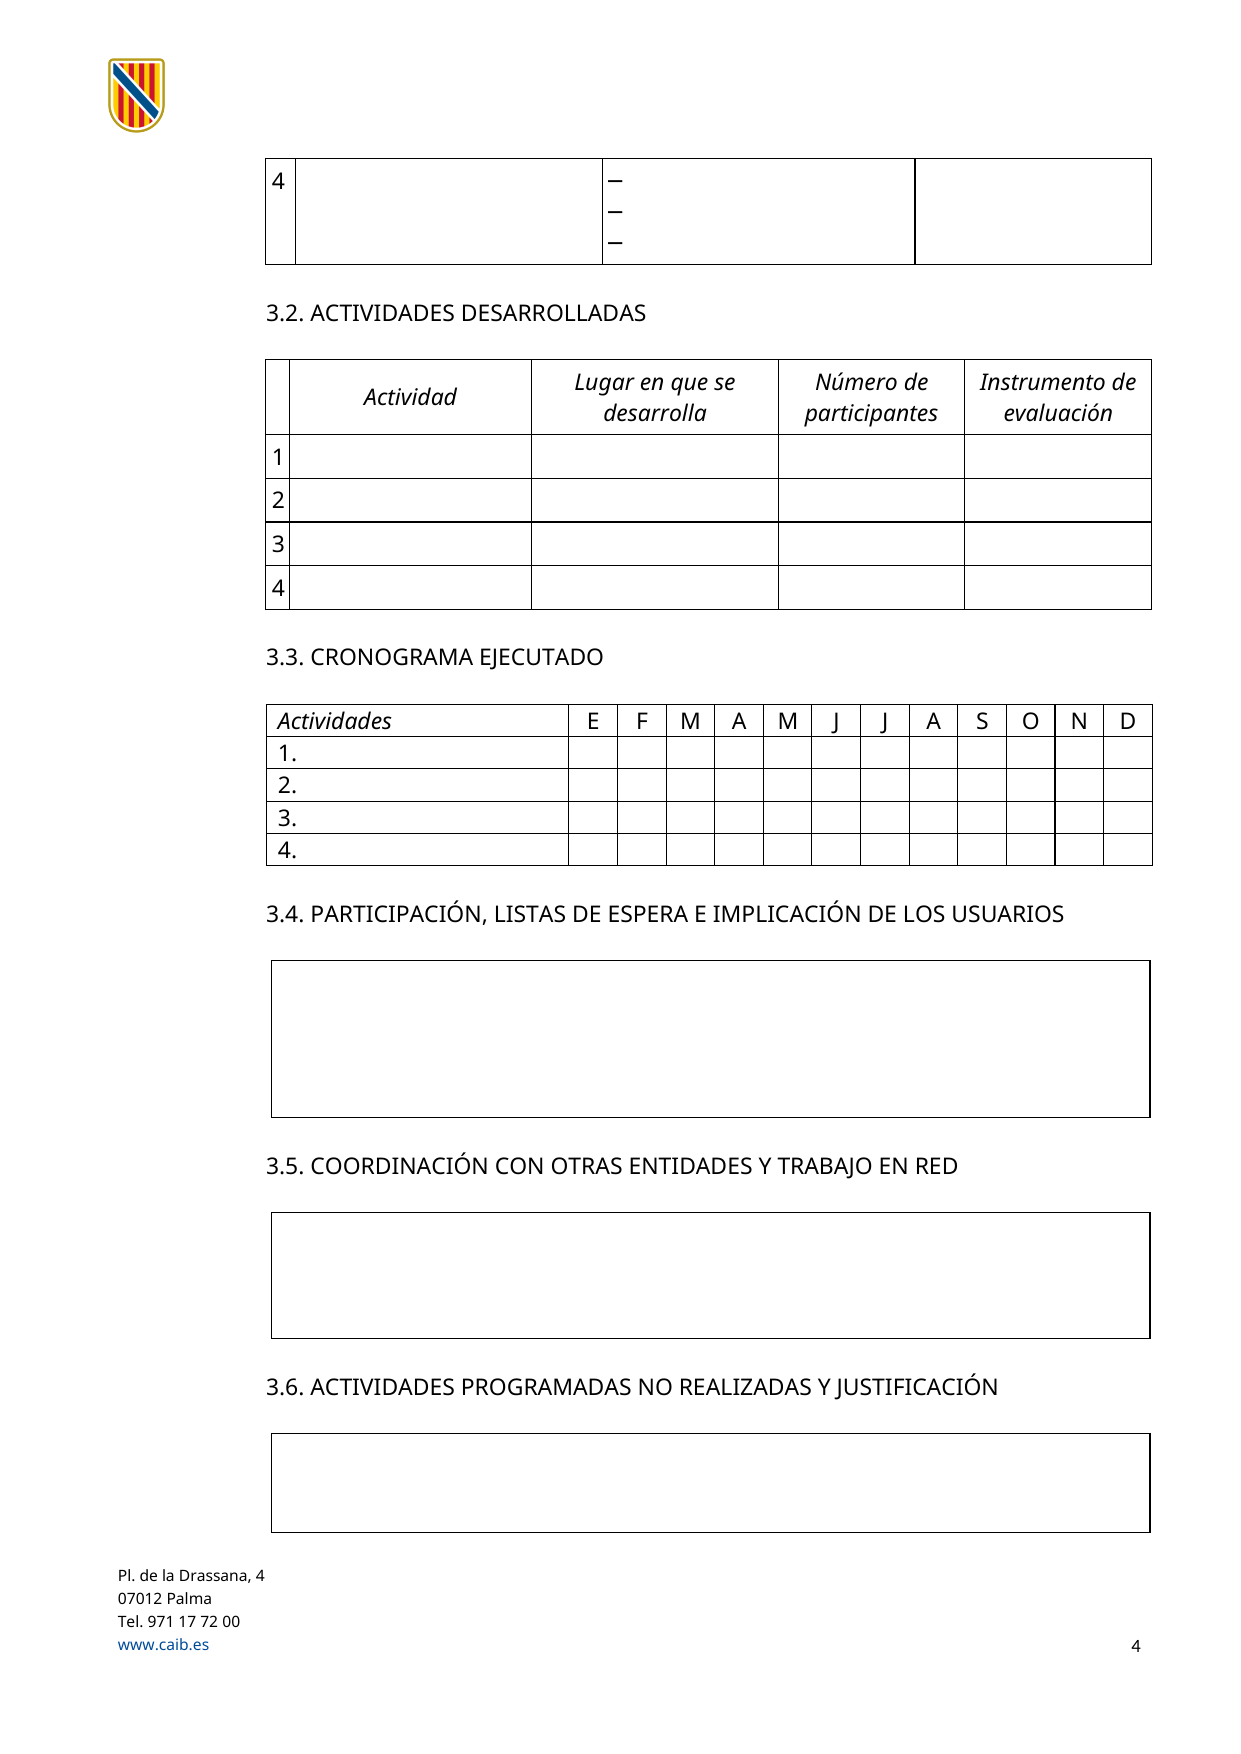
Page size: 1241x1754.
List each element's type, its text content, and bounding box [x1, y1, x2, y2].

table_header O [1007, 705, 1054, 736]
table_cell ─ ─ ─ [603, 159, 914, 264]
table_cell 1. [267, 737, 568, 768]
table_cell [715, 834, 763, 865]
table_cell [861, 834, 909, 865]
text 3.3. CRONOGRAMA EJECUTADO [266, 641, 1152, 672]
table_cell [569, 802, 617, 833]
text 3.6. ACTIVIDADES PROGRAMADAS NO REALIZADAS Y JUSTIFICACIÓN [266, 1370, 1152, 1402]
table_cell [1056, 834, 1103, 865]
table_header N [1056, 705, 1103, 736]
table_cell [715, 737, 763, 768]
table_cell [1056, 802, 1103, 833]
table_cell [569, 737, 617, 768]
table_cell [667, 769, 714, 801]
table_header A [715, 705, 763, 736]
text 3.5. COORDINACIÓN CON OTRAS ENTIDADES Y TRABAJO EN RED [266, 1149, 1152, 1181]
table_cell [1056, 769, 1103, 801]
table_cell [715, 769, 763, 801]
table_cell [764, 737, 811, 768]
table_cell [532, 479, 778, 521]
table_header Instrumento de evaluación [965, 360, 1151, 434]
table_cell [618, 834, 666, 865]
table_cell [861, 802, 909, 833]
table_cell [1007, 737, 1054, 768]
table_cell [532, 435, 778, 478]
table_header D [1104, 705, 1152, 736]
table_cell 3. [267, 802, 568, 833]
text 3.4. PARTICIPACIÓN, LISTAS DE ESPERA E IMPLICACIÓN DE LOS USUARIOS [266, 897, 1152, 929]
table_cell [296, 159, 602, 264]
table_cell [958, 834, 1006, 865]
table_cell [965, 479, 1151, 521]
table_cell [779, 479, 964, 521]
table_cell [1056, 737, 1103, 768]
table_cell [1104, 834, 1152, 865]
table_cell [290, 479, 531, 521]
table_cell [569, 769, 617, 801]
table_cell 4. [267, 834, 568, 865]
table_cell [290, 566, 531, 609]
table_cell [958, 737, 1006, 768]
table_cell [916, 159, 1151, 264]
table_cell 4 [266, 159, 295, 264]
table_cell [779, 523, 964, 565]
table_cell [1007, 769, 1054, 801]
table_cell [618, 769, 666, 801]
table_header F [618, 705, 666, 736]
table_header [272, 961, 1149, 1117]
table_header J [861, 705, 909, 736]
table_header Número de participantes [779, 360, 964, 434]
table_cell [618, 802, 666, 833]
table_header S [958, 705, 1006, 736]
table_cell [812, 769, 860, 801]
table_cell 4 [266, 566, 289, 609]
table_header Lugar en que se desarrolla [532, 360, 778, 434]
table_cell [1007, 834, 1054, 865]
table_cell [958, 769, 1006, 801]
table_cell [532, 523, 778, 565]
table_cell [1104, 737, 1152, 768]
table_cell [667, 802, 714, 833]
table_header J [812, 705, 860, 736]
table_cell 2 [266, 479, 289, 521]
table_cell [965, 523, 1151, 565]
table_cell [1104, 802, 1152, 833]
table_cell [812, 834, 860, 865]
table_cell 2. [267, 769, 568, 801]
table_cell [812, 737, 860, 768]
table_cell 1 [266, 435, 289, 478]
table_cell [861, 737, 909, 768]
table_header M [667, 705, 714, 736]
table_cell [910, 834, 957, 865]
table_cell [965, 566, 1151, 609]
table_header [272, 1434, 1149, 1532]
table_header Actividad [290, 360, 531, 434]
table_cell [965, 435, 1151, 478]
table_cell [764, 802, 811, 833]
table_cell [779, 435, 964, 478]
table_cell [667, 834, 714, 865]
table_header [272, 1213, 1149, 1338]
table_header [266, 360, 289, 434]
table_cell [1104, 769, 1152, 801]
table_header Actividades [267, 705, 568, 736]
table_cell [812, 802, 860, 833]
picture [90, 30, 183, 161]
table_cell [569, 834, 617, 865]
table_cell [779, 566, 964, 609]
table_cell [618, 737, 666, 768]
table_cell [764, 834, 811, 865]
table_header E [569, 705, 617, 736]
table_cell [910, 802, 957, 833]
table_header A [910, 705, 957, 736]
table_cell [910, 737, 957, 768]
table_cell [958, 802, 1006, 833]
table_cell 3 [266, 523, 289, 565]
table_cell [532, 566, 778, 609]
table_cell [764, 769, 811, 801]
table_cell [910, 769, 957, 801]
table_cell [290, 435, 531, 478]
table_cell [290, 523, 531, 565]
table_cell [715, 802, 763, 833]
table_cell [1007, 802, 1054, 833]
text 3.2. ACTIVIDADES DESARROLLADAS [266, 296, 1152, 328]
table_cell [861, 769, 909, 801]
table_header M [764, 705, 811, 736]
table_cell [667, 737, 714, 768]
